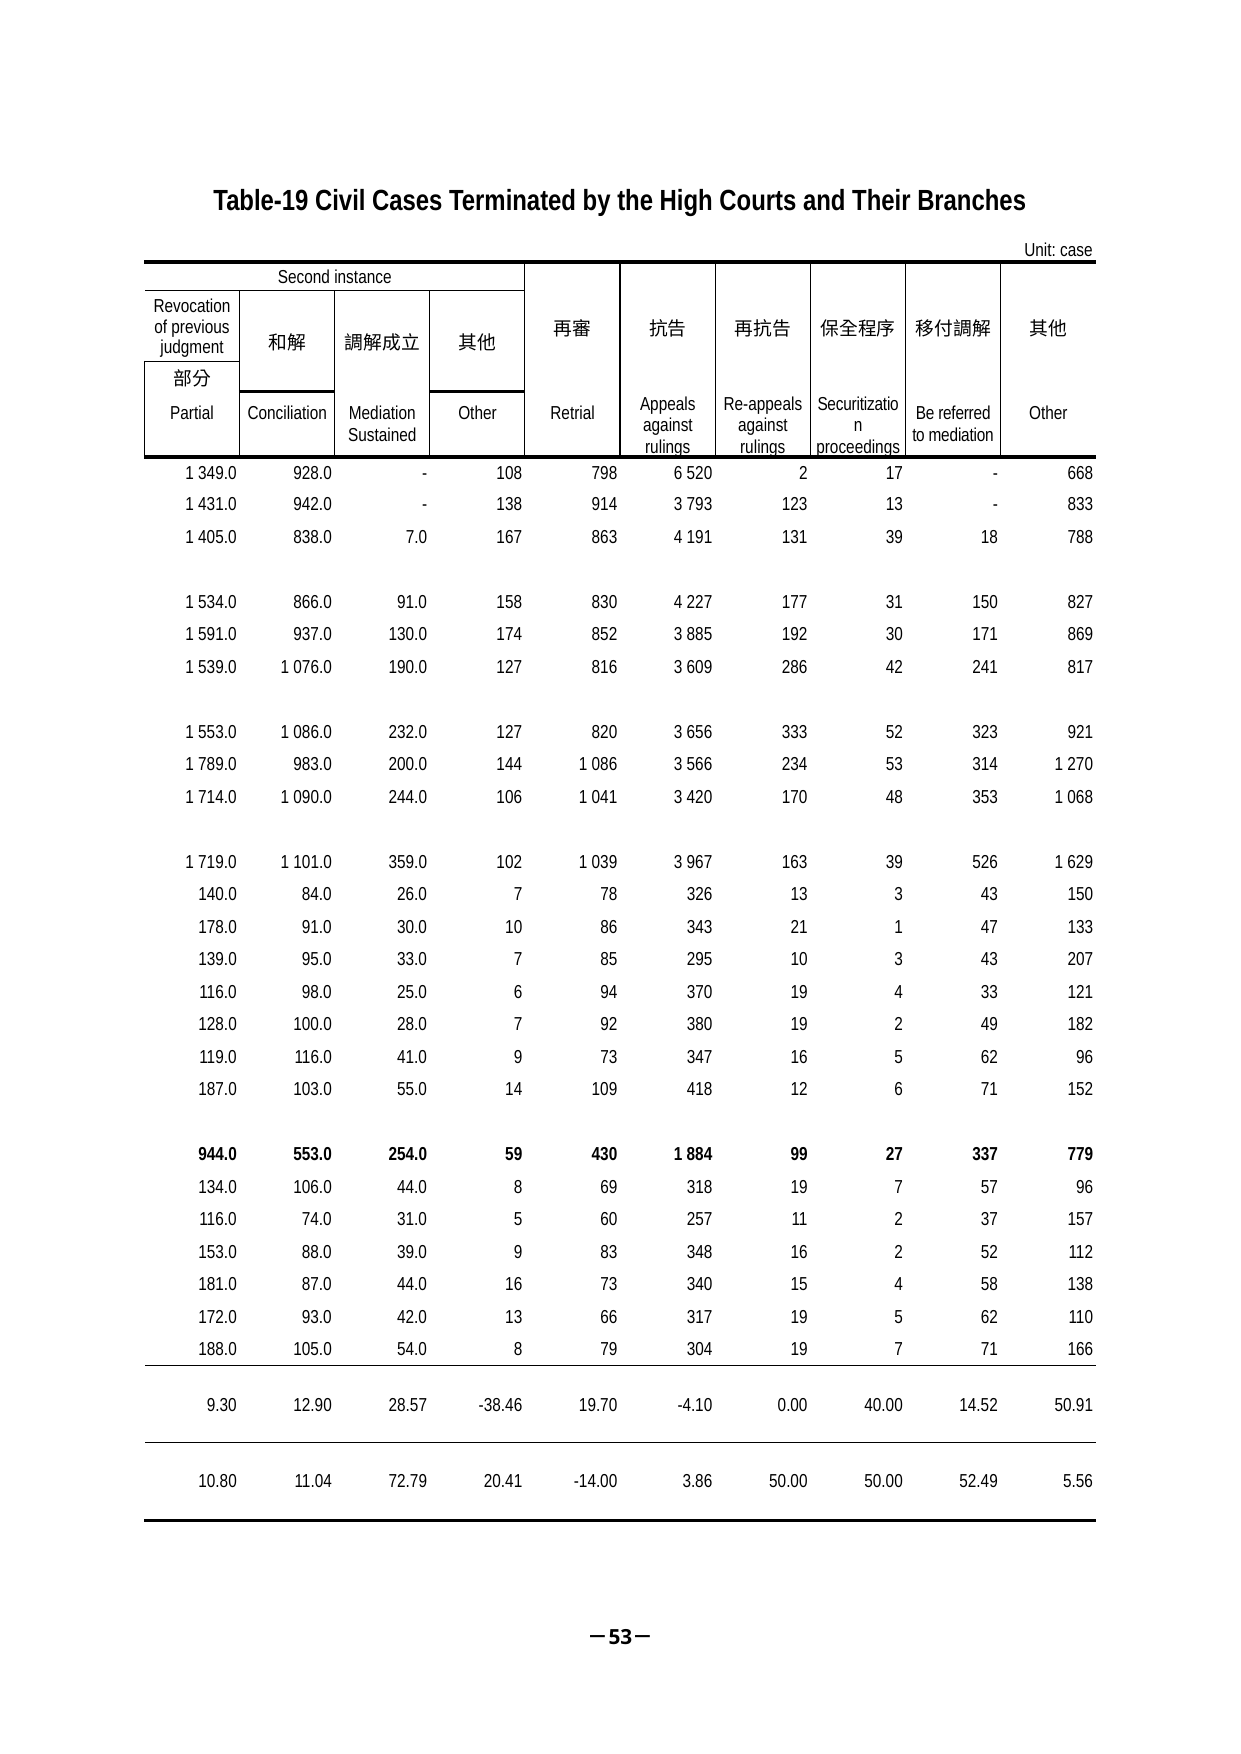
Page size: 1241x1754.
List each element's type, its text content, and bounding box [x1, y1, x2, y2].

table_cell 343 [620, 910, 715, 943]
table_cell 96 [1001, 1170, 1096, 1203]
table_cell 73 [525, 1268, 620, 1300]
table_cell 333 [715, 715, 810, 748]
table_cell 3 967 [620, 845, 715, 878]
table_cell 30.0 [335, 910, 430, 943]
table_cell 869 [1001, 618, 1096, 650]
table_cell 359.0 [335, 845, 430, 878]
table_cell 1 270 [1001, 748, 1096, 780]
table_cell 27 [810, 1138, 905, 1170]
table_cell 6 [810, 1073, 905, 1105]
table_cell [335, 813, 430, 845]
table_cell 820 [525, 715, 620, 748]
table_cell 3 [810, 943, 905, 975]
text Unit: case [148, 242, 1092, 260]
table_cell 2 [810, 1008, 905, 1040]
table_cell 553.0 [239, 1138, 334, 1170]
table_cell 8 [430, 1170, 525, 1203]
table_cell 44.0 [335, 1170, 430, 1203]
table_cell 1 714.0 [144, 780, 239, 813]
table_cell 91.0 [239, 910, 334, 943]
table_cell 5.56 [1001, 1443, 1096, 1519]
table_cell [525, 813, 620, 845]
table_cell 11.04 [239, 1443, 334, 1519]
table_cell 57 [905, 1170, 1001, 1203]
table_cell 73 [525, 1040, 620, 1073]
table_cell [525, 1105, 620, 1138]
table_cell 85 [525, 943, 620, 975]
table_cell [905, 683, 1001, 715]
table_cell 944.0 [144, 1138, 239, 1170]
table_cell 827 [1001, 585, 1096, 618]
table_cell [430, 1105, 525, 1138]
table_cell Securitization proceedings [811, 390, 905, 455]
table_cell 526 [905, 845, 1001, 878]
table_cell 16 [715, 1235, 810, 1268]
table_cell [620, 683, 715, 715]
table_cell 174 [430, 618, 525, 650]
table_header 抗告 [621, 264, 715, 390]
table_cell 830 [525, 585, 620, 618]
table_cell 30 [810, 618, 905, 650]
table_cell 16 [430, 1268, 525, 1300]
table_cell 323 [905, 715, 1001, 748]
table_cell 172.0 [144, 1300, 239, 1333]
table_cell 50.00 [810, 1443, 905, 1519]
table_cell 158 [430, 585, 525, 618]
table_cell 1 101.0 [239, 845, 334, 878]
table_cell 11 [715, 1203, 810, 1235]
table_cell 128.0 [144, 1008, 239, 1040]
table_cell 37 [905, 1203, 1001, 1235]
table_cell 100.0 [239, 1008, 334, 1040]
table_cell 9 [430, 1235, 525, 1268]
table_cell 4 191 [620, 520, 715, 553]
table_cell 43 [905, 943, 1001, 975]
table_cell 31.0 [335, 1203, 430, 1235]
table_header 再審 [525, 264, 619, 390]
table_cell 15 [715, 1268, 810, 1300]
table_cell [810, 683, 905, 715]
table_cell 1 349.0 [144, 459, 239, 488]
table_cell 1 884 [620, 1138, 715, 1170]
table_cell 779 [1001, 1138, 1096, 1170]
table_cell 418 [620, 1073, 715, 1105]
table_cell 50.91 [1001, 1366, 1096, 1442]
table_cell 20.41 [430, 1443, 525, 1519]
table_cell Revocation of previous judgment [144, 290, 239, 361]
table_cell 234 [715, 748, 810, 780]
table_cell 914 [525, 488, 620, 520]
table_cell 49 [905, 1008, 1001, 1040]
table_cell 921 [1001, 715, 1096, 748]
table_cell 1 789.0 [144, 748, 239, 780]
table_cell [1001, 1105, 1096, 1138]
table_cell 4 [810, 975, 905, 1008]
table_cell 817 [1001, 650, 1096, 683]
table_cell 26.0 [335, 878, 430, 910]
table_cell 39 [810, 845, 905, 878]
table_cell [144, 553, 239, 585]
table_cell 93.0 [239, 1300, 334, 1333]
table_cell 69 [525, 1170, 620, 1203]
table_cell [715, 1105, 810, 1138]
table_cell [239, 683, 334, 715]
table_cell 241 [905, 650, 1001, 683]
table_cell [239, 553, 334, 585]
table_cell 95.0 [239, 943, 334, 975]
table_cell 152 [1001, 1073, 1096, 1105]
table_cell 112 [1001, 1235, 1096, 1268]
table_cell 1 431.0 [144, 488, 239, 520]
table_cell 7 [810, 1333, 905, 1365]
table_cell 139.0 [144, 943, 239, 975]
table_cell - [905, 488, 1001, 520]
table_cell [239, 813, 334, 845]
table_cell 337 [905, 1138, 1001, 1170]
table_cell - [335, 459, 430, 488]
table_cell 109 [525, 1073, 620, 1105]
table_cell 5 [810, 1040, 905, 1073]
table_cell 182 [1001, 1008, 1096, 1040]
table_cell 5 [810, 1300, 905, 1333]
table_cell 62 [905, 1040, 1001, 1073]
table_cell [1001, 553, 1096, 585]
table_cell 190.0 [335, 650, 430, 683]
table_cell 108 [430, 459, 525, 488]
table_cell 140.0 [144, 878, 239, 910]
table_cell 調解成立 [335, 291, 429, 390]
table_cell 244.0 [335, 780, 430, 813]
table_cell 9 [430, 1040, 525, 1073]
table_cell 60 [525, 1203, 620, 1235]
table_cell 116.0 [239, 1040, 334, 1073]
table_cell 788 [1001, 520, 1096, 553]
table_cell [430, 813, 525, 845]
table_cell 170 [715, 780, 810, 813]
table_cell 1 553.0 [144, 715, 239, 748]
table_cell 13 [715, 878, 810, 910]
table_cell 25.0 [335, 975, 430, 1008]
table_cell 71 [905, 1073, 1001, 1105]
table_cell 150 [905, 585, 1001, 618]
table_cell 816 [525, 650, 620, 683]
table_cell 19 [715, 1008, 810, 1040]
table_cell 74.0 [239, 1203, 334, 1235]
table_cell 1 086.0 [239, 715, 334, 748]
table_cell 72.79 [335, 1443, 430, 1519]
table_cell 668 [1001, 459, 1096, 488]
table_cell 7 [810, 1170, 905, 1203]
table_cell 84.0 [239, 878, 334, 910]
table_cell 119.0 [144, 1040, 239, 1073]
table_cell 13 [430, 1300, 525, 1333]
table_cell 1 539.0 [144, 650, 239, 683]
table_cell Retrial [525, 390, 619, 455]
table_cell 314 [905, 748, 1001, 780]
table_cell 103.0 [239, 1073, 334, 1105]
table_cell 257 [620, 1203, 715, 1235]
table_cell [144, 683, 239, 715]
table_cell 66 [525, 1300, 620, 1333]
table_cell 1 090.0 [239, 780, 334, 813]
table_header 保全程序 [811, 264, 905, 390]
table_cell 53 [810, 748, 905, 780]
table_cell 33.0 [335, 943, 430, 975]
table_cell 2 [810, 1203, 905, 1235]
table_cell [1001, 683, 1096, 715]
table_cell 1 039 [525, 845, 620, 878]
table_cell 42 [810, 650, 905, 683]
table_cell [430, 683, 525, 715]
table_cell 326 [620, 878, 715, 910]
table_cell Partial [145, 390, 239, 455]
table_cell 2 [810, 1235, 905, 1268]
table_cell 33 [905, 975, 1001, 1008]
table_cell 6 520 [620, 459, 715, 488]
table_cell 928.0 [239, 459, 334, 488]
table_cell 181.0 [144, 1268, 239, 1300]
table_cell 48 [810, 780, 905, 813]
table_cell 其他 [430, 291, 524, 390]
table_cell 232.0 [335, 715, 430, 748]
table_cell 295 [620, 943, 715, 975]
table_cell 14 [430, 1073, 525, 1105]
text Table-19 Civil Cases Terminated by the High Courts and Their Branches [148, 183, 1092, 217]
table_cell 317 [620, 1300, 715, 1333]
table_cell 942.0 [239, 488, 334, 520]
table_cell 19 [715, 1333, 810, 1365]
table_cell 3 609 [620, 650, 715, 683]
table_cell 286 [715, 650, 810, 683]
table_cell [905, 1105, 1001, 1138]
table_cell 40.00 [810, 1366, 905, 1442]
table_cell 138 [1001, 1268, 1096, 1300]
table_cell 1 041 [525, 780, 620, 813]
table_cell [620, 813, 715, 845]
table_cell 171 [905, 618, 1001, 650]
table_cell 17 [810, 459, 905, 488]
table_cell 94 [525, 975, 620, 1008]
table_cell 3 793 [620, 488, 715, 520]
table_cell 937.0 [239, 618, 334, 650]
table_cell 106.0 [239, 1170, 334, 1203]
table_cell Other [1001, 390, 1096, 455]
table_cell 1 591.0 [144, 618, 239, 650]
table_cell 44.0 [335, 1268, 430, 1300]
table_cell 153.0 [144, 1235, 239, 1268]
table_header 再抗告 [716, 264, 810, 390]
table_cell 86 [525, 910, 620, 943]
table_cell 157 [1001, 1203, 1096, 1235]
table_cell - [335, 488, 430, 520]
table_cell 3 [810, 878, 905, 910]
table_cell 866.0 [239, 585, 334, 618]
table_cell 200.0 [335, 748, 430, 780]
table_cell [620, 1105, 715, 1138]
table_cell 12.90 [239, 1366, 334, 1442]
table_cell [905, 813, 1001, 845]
table_cell 167 [430, 520, 525, 553]
table_cell Other [430, 393, 524, 455]
table_cell 133 [1001, 910, 1096, 943]
table_cell Appeals against rulings [621, 390, 715, 455]
table_header Second instance [144, 264, 524, 290]
table_cell 130.0 [335, 618, 430, 650]
table_cell 1 719.0 [144, 845, 239, 878]
table_cell 39 [810, 520, 905, 553]
table_cell 50.00 [715, 1443, 810, 1519]
table_cell 116.0 [144, 975, 239, 1008]
table_cell -38.46 [430, 1366, 525, 1442]
table_cell 62 [905, 1300, 1001, 1333]
table_cell [335, 553, 430, 585]
table_cell 1 076.0 [239, 650, 334, 683]
table_cell 7 [430, 1008, 525, 1040]
table_cell [335, 1105, 430, 1138]
table_cell 304 [620, 1333, 715, 1365]
table_cell Conciliation [240, 393, 334, 455]
table_cell [144, 1105, 239, 1138]
table_cell 983.0 [239, 748, 334, 780]
table_cell 79 [525, 1333, 620, 1365]
table_cell 88.0 [239, 1235, 334, 1268]
table_cell 19.70 [525, 1366, 620, 1442]
table_cell 7.0 [335, 520, 430, 553]
table_cell 96 [1001, 1040, 1096, 1073]
table_cell 6 [430, 975, 525, 1008]
table_cell 28.0 [335, 1008, 430, 1040]
table_cell 54.0 [335, 1333, 430, 1365]
table_cell 116.0 [144, 1203, 239, 1235]
table_cell [525, 683, 620, 715]
table_cell 318 [620, 1170, 715, 1203]
table_cell 16 [715, 1040, 810, 1073]
table_cell [810, 1105, 905, 1138]
table_cell 102 [430, 845, 525, 878]
table_cell 254.0 [335, 1138, 430, 1170]
table_cell 370 [620, 975, 715, 1008]
table_cell 39.0 [335, 1235, 430, 1268]
table_cell 5 [430, 1203, 525, 1235]
table_cell 18 [905, 520, 1001, 553]
table_cell [335, 683, 430, 715]
table_cell 188.0 [144, 1333, 239, 1365]
table_cell [905, 553, 1001, 585]
table_cell 3 656 [620, 715, 715, 748]
table_cell 852 [525, 618, 620, 650]
table_cell 9.30 [144, 1365, 239, 1442]
table_cell 91.0 [335, 585, 430, 618]
table_cell 10 [715, 943, 810, 975]
table_cell 1 086 [525, 748, 620, 780]
table_cell [810, 813, 905, 845]
table_cell 192 [715, 618, 810, 650]
table_cell -4.10 [620, 1366, 715, 1442]
table_cell 105.0 [239, 1333, 334, 1365]
table_cell 42.0 [335, 1300, 430, 1333]
table_cell [239, 1105, 334, 1138]
table_cell 123 [715, 488, 810, 520]
table_cell 31 [810, 585, 905, 618]
table_cell - [905, 459, 1001, 488]
table_cell 380 [620, 1008, 715, 1040]
table_cell 21 [715, 910, 810, 943]
table_cell 41.0 [335, 1040, 430, 1073]
table_cell 28.57 [335, 1366, 430, 1442]
table_cell 4 [810, 1268, 905, 1300]
table_cell 87.0 [239, 1268, 334, 1300]
table_cell 19 [715, 1170, 810, 1203]
table_cell 863 [525, 520, 620, 553]
table_cell 13 [810, 488, 905, 520]
table_cell [430, 553, 525, 585]
table_cell 52.49 [905, 1443, 1001, 1519]
table_cell 127 [430, 650, 525, 683]
table_cell 106 [430, 780, 525, 813]
table_cell 71 [905, 1333, 1001, 1365]
table_cell 52 [810, 715, 905, 748]
table_cell 4 227 [620, 585, 715, 618]
table_cell 1 629 [1001, 845, 1096, 878]
table_cell 177 [715, 585, 810, 618]
table_cell 58 [905, 1268, 1001, 1300]
table_cell [715, 683, 810, 715]
table_cell 98.0 [239, 975, 334, 1008]
table_cell 10.80 [144, 1442, 239, 1519]
table_cell 7 [430, 943, 525, 975]
table_cell 3.86 [620, 1443, 715, 1519]
table_cell 0.00 [715, 1366, 810, 1442]
table_cell 部分 [145, 362, 239, 390]
table_cell 838.0 [239, 520, 334, 553]
table_cell 1 534.0 [144, 585, 239, 618]
table_cell [715, 813, 810, 845]
table_cell 78 [525, 878, 620, 910]
table_cell Mediation Sustained [335, 390, 429, 455]
table_cell 207 [1001, 943, 1096, 975]
table_cell 348 [620, 1235, 715, 1268]
table_cell 59 [430, 1138, 525, 1170]
table_cell 8 [430, 1333, 525, 1365]
table_cell 166 [1001, 1333, 1096, 1365]
table_cell 55.0 [335, 1073, 430, 1105]
table_cell 121 [1001, 975, 1096, 1008]
table_cell 187.0 [144, 1073, 239, 1105]
table_cell 353 [905, 780, 1001, 813]
table_cell 19 [715, 1300, 810, 1333]
table_cell 430 [525, 1138, 620, 1170]
table_cell Be referred to mediation [906, 390, 1000, 455]
table_cell 110 [1001, 1300, 1096, 1333]
table_cell 163 [715, 845, 810, 878]
table_cell 和解 [240, 291, 334, 390]
table_cell 1 405.0 [144, 520, 239, 553]
table_cell 347 [620, 1040, 715, 1073]
table_header 移付調解 [906, 264, 1000, 390]
table_cell 3 420 [620, 780, 715, 813]
table_cell [1001, 813, 1096, 845]
table_cell [525, 553, 620, 585]
table_cell 798 [525, 459, 620, 488]
table_cell 150 [1001, 878, 1096, 910]
table_cell 92 [525, 1008, 620, 1040]
table_cell 3 566 [620, 748, 715, 780]
table_cell 52 [905, 1235, 1001, 1268]
table_header 其他 [1001, 264, 1096, 390]
table_cell 47 [905, 910, 1001, 943]
table_cell [715, 553, 810, 585]
table_cell 833 [1001, 488, 1096, 520]
table_cell 10 [430, 910, 525, 943]
table_cell 43 [905, 878, 1001, 910]
table_cell 1 068 [1001, 780, 1096, 813]
table_cell 131 [715, 520, 810, 553]
table_cell Re-appeals against rulings [716, 390, 810, 455]
table_cell -14.00 [525, 1443, 620, 1519]
table_cell 99 [715, 1138, 810, 1170]
table_cell 1 [810, 910, 905, 943]
table_cell [144, 813, 239, 845]
table_cell 14.52 [905, 1366, 1001, 1442]
table_cell 12 [715, 1073, 810, 1105]
table_cell 2 [715, 459, 810, 488]
table_cell 138 [430, 488, 525, 520]
table_cell [810, 553, 905, 585]
table_cell 7 [430, 878, 525, 910]
table_cell 144 [430, 748, 525, 780]
table_cell 127 [430, 715, 525, 748]
table_cell 83 [525, 1235, 620, 1268]
table_cell [620, 553, 715, 585]
table_cell 178.0 [144, 910, 239, 943]
table_cell 340 [620, 1268, 715, 1300]
table_cell 19 [715, 975, 810, 1008]
table_cell 3 885 [620, 618, 715, 650]
table_cell 134.0 [144, 1170, 239, 1203]
